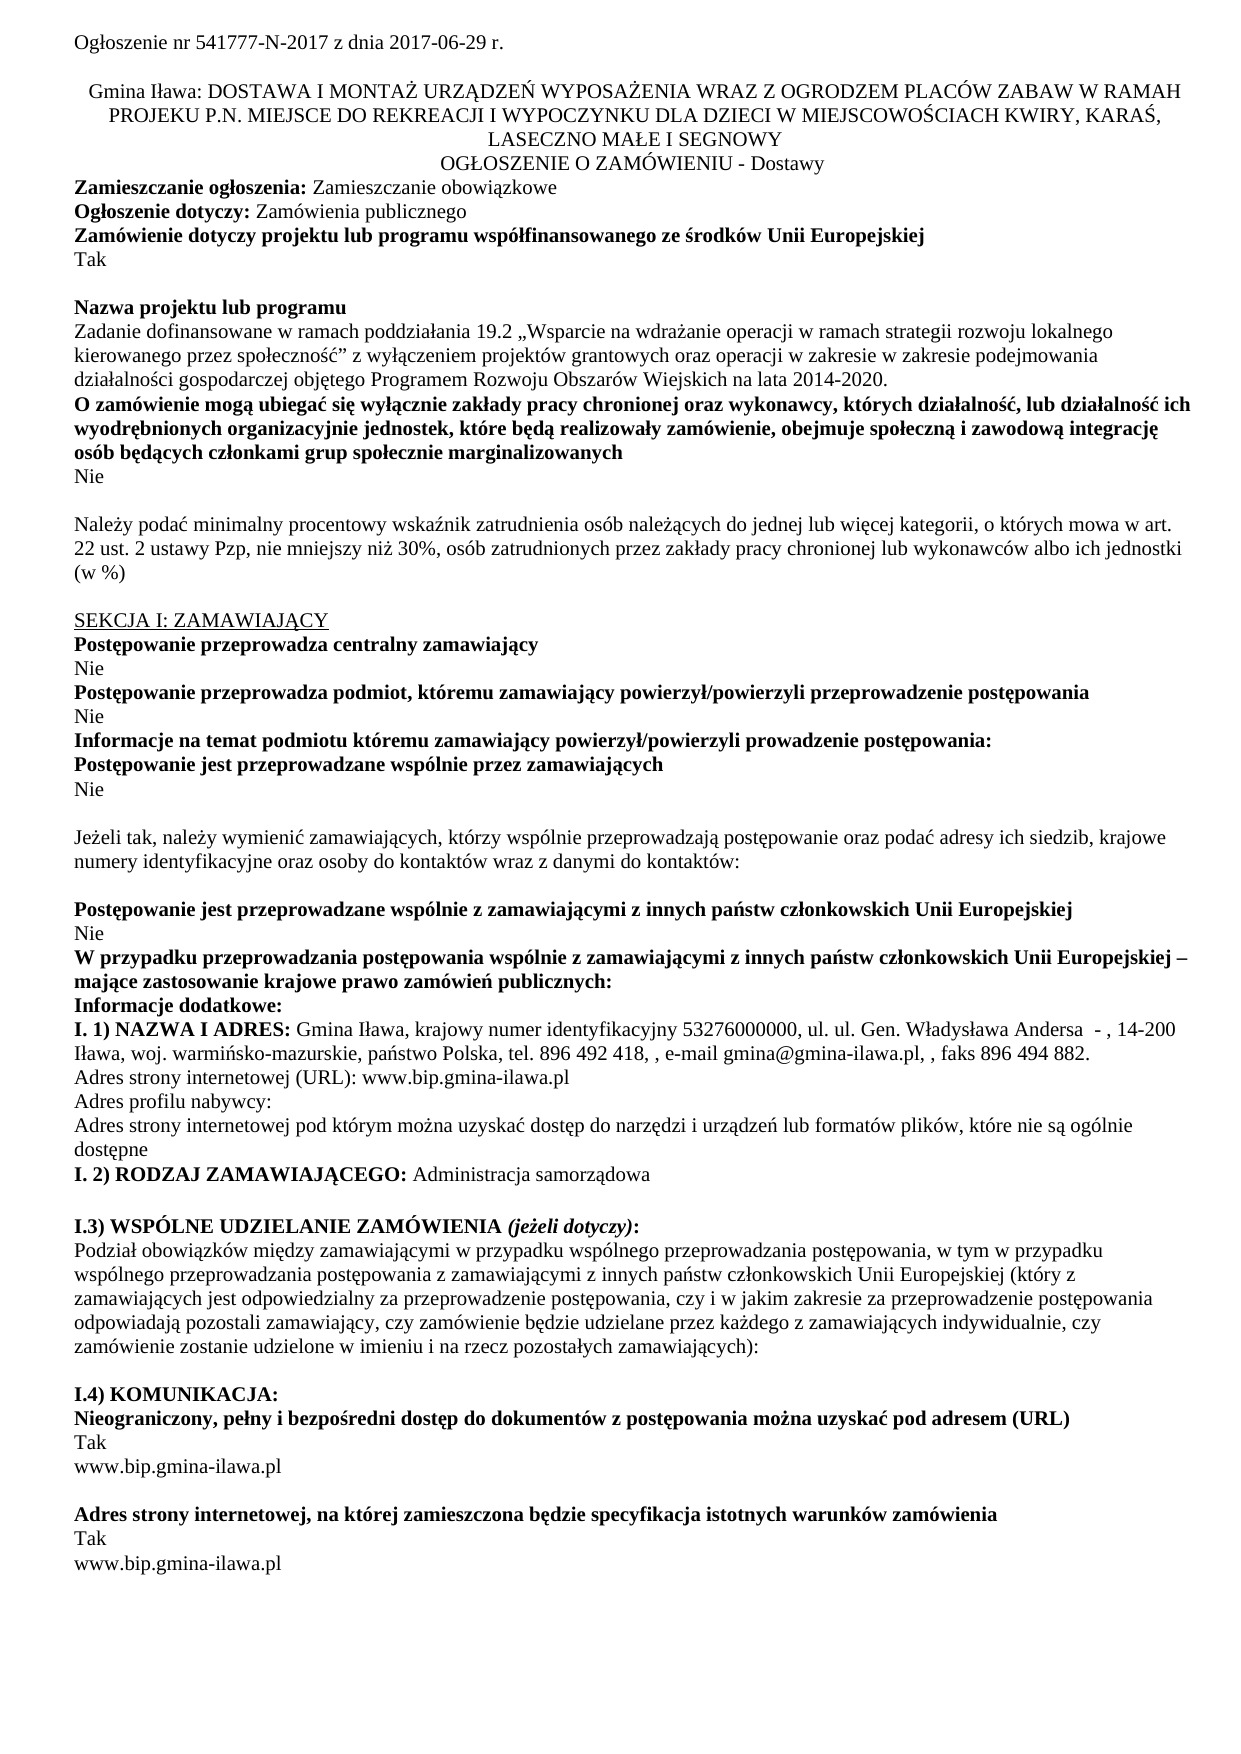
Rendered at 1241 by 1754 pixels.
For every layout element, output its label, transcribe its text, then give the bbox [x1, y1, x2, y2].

text Postępowanie przeprowadza centralny zamawiający [74, 632, 1196, 656]
text Nazwa projektu lub programu Zadanie dofinansowane w ramach poddziałania 19.2 „Wsparcie na wdrażanie operacji w ramach strategii rozwoju lokalnego kierowanego przez społeczność” z wyłączeniem projektów grantowych oraz operacji w zakresie w zakresie podejmowania działalności gospodarczej objętego Programem Rozwoju Obszarów Wiejskich na lata 2014-2020. [74, 271, 1196, 391]
text Postępowanie przeprowadza podmiot, któremu zamawiający powierzył/powierzyli przeprowadzenie postępowania [74, 680, 1196, 704]
text O zamówienie mogą ubiegać się wyłącznie zakłady pracy chronionej oraz wykonawcy, których działalność, lub działalność ich wyodrębnionych organizacyjnie jednostek, które będą realizowały zamówienie, obejmuje społeczną i zawodową integrację osób będących członkami grup społecznie marginalizowanych [74, 391, 1196, 464]
text Zamówienie dotyczy projektu lub programu współfinansowanego ze środków Unii Europejskiej [74, 223, 1196, 247]
text Tak www.bip.gmina-ilawa.pl [74, 1430, 1196, 1478]
text Nie [74, 921, 1196, 945]
text Gmina Iława: DOSTAWA I MONTAŻ URZĄDZEŃ WYPOSAŻENIA WRAZ Z OGRODZEM PLACÓW ZABAW W RAMAH PROJEKU P.N. MIEJSCE DO REKREACJI I WYPOCZYNKU DLA DZIECI W MIEJSCOWOŚCIACH KWIRY, KARAŚ, LASECZNO MAŁE I SEGNOWY OGŁOSZENIE O ZAMÓWIENIU - Dostawy [74, 79, 1196, 175]
text Nie [74, 464, 1196, 488]
text I.3) WSPÓLNE UDZIELANIE ZAMÓWIENIA (jeżeli dotyczy): [74, 1213, 1196, 1238]
text I. 1) NAZWA I ADRES: Gmina Iława, krajowy numer identyfikacyjny 53276000000, ul. ul. Gen. Władysława Andersa - , 14-200 Iława, woj. warmińsko-mazurskie, państwo Polska, tel. 896 492 418, , e-mail gmina@gmina-ilawa.pl, , faks 896 494 882. Adres strony internetowej (URL): www.bip.gmina-ilawa.pl Adres profilu nabywcy: Adres strony internetowej pod którym można uzyskać dostęp do narzędzi i urządzeń lub formatów plików, które nie są ogólnie dostępne [74, 1017, 1196, 1161]
text Nie [74, 656, 1196, 680]
text Tak [74, 247, 1196, 271]
text Ogłoszenie dotyczy: Zamówienia publicznego [74, 199, 1196, 223]
text Podział obowiązków między zamawiającymi w przypadku wspólnego przeprowadzania postępowania, w tym w przypadku wspólnego przeprowadzania postępowania z zamawiającymi z innych państw członkowskich Unii Europejskiej (który z zamawiających jest odpowiedzialny za przeprowadzenie postępowania, czy i w jakim zakresie za przeprowadzenie postępowania odpowiadają pozostali zamawiający, czy zamówienie będzie udzielane przez każdego z zamawiających indywidualnie, czy zamówienie zostanie udzielone w imieniu i na rzecz pozostałych zamawiających): [74, 1238, 1196, 1382]
text Ogłoszenie nr 541777-N-2017 z dnia 2017-06-29 r. [74, 29, 1196, 54]
text Tak www.bip.gmina-ilawa.pl [74, 1526, 1196, 1574]
text Jeżeli tak, należy wymienić zamawiających, którzy wspólnie przeprowadzają postępowanie oraz podać adresy ich siedzib, krajowe numery identyfikacyjne oraz osoby do kontaktów wraz z danymi do kontaktów: Postępowanie jest przeprowadzane wspólnie z zamawiającymi z innych państw członkowskich Unii Europejskiej [74, 801, 1196, 921]
text Zamieszczanie ogłoszenia: Zamieszczanie obowiązkowe [74, 175, 1196, 199]
text SEKCJA I: ZAMAWIAJĄCY [74, 608, 1196, 632]
text W przypadku przeprowadzania postępowania wspólnie z zamawiającymi z innych państw członkowskich Unii Europejskiej – mające zastosowanie krajowe prawo zamówień publicznych: Informacje dodatkowe: [74, 945, 1196, 1017]
text Nie [74, 776, 1196, 801]
text Adres strony internetowej, na której zamieszczona będzie specyfikacja istotnych warunków zamówienia [74, 1478, 1196, 1526]
text I.4) KOMUNIKACJA: Nieograniczony, pełny i bezpośredni dostęp do dokumentów z postępowania można uzyskać pod adresem (URL) [74, 1382, 1196, 1430]
text Należy podać minimalny procentowy wskaźnik zatrudnienia osób należących do jednej lub więcej kategorii, o których mowa w art. 22 ust. 2 ustawy Pzp, nie mniejszy niż 30%, osób zatrudnionych przez zakłady pracy chronionej lub wykonawców albo ich jednostki (w %) [74, 488, 1196, 608]
text Nie [74, 704, 1196, 728]
text Informacje na temat podmiotu któremu zamawiający powierzył/powierzyli prowadzenie postępowania: Postępowanie jest przeprowadzane wspólnie przez zamawiających [74, 728, 1196, 776]
text I. 2) RODZAJ ZAMAWIAJĄCEGO: Administracja samorządowa [74, 1161, 1196, 1213]
